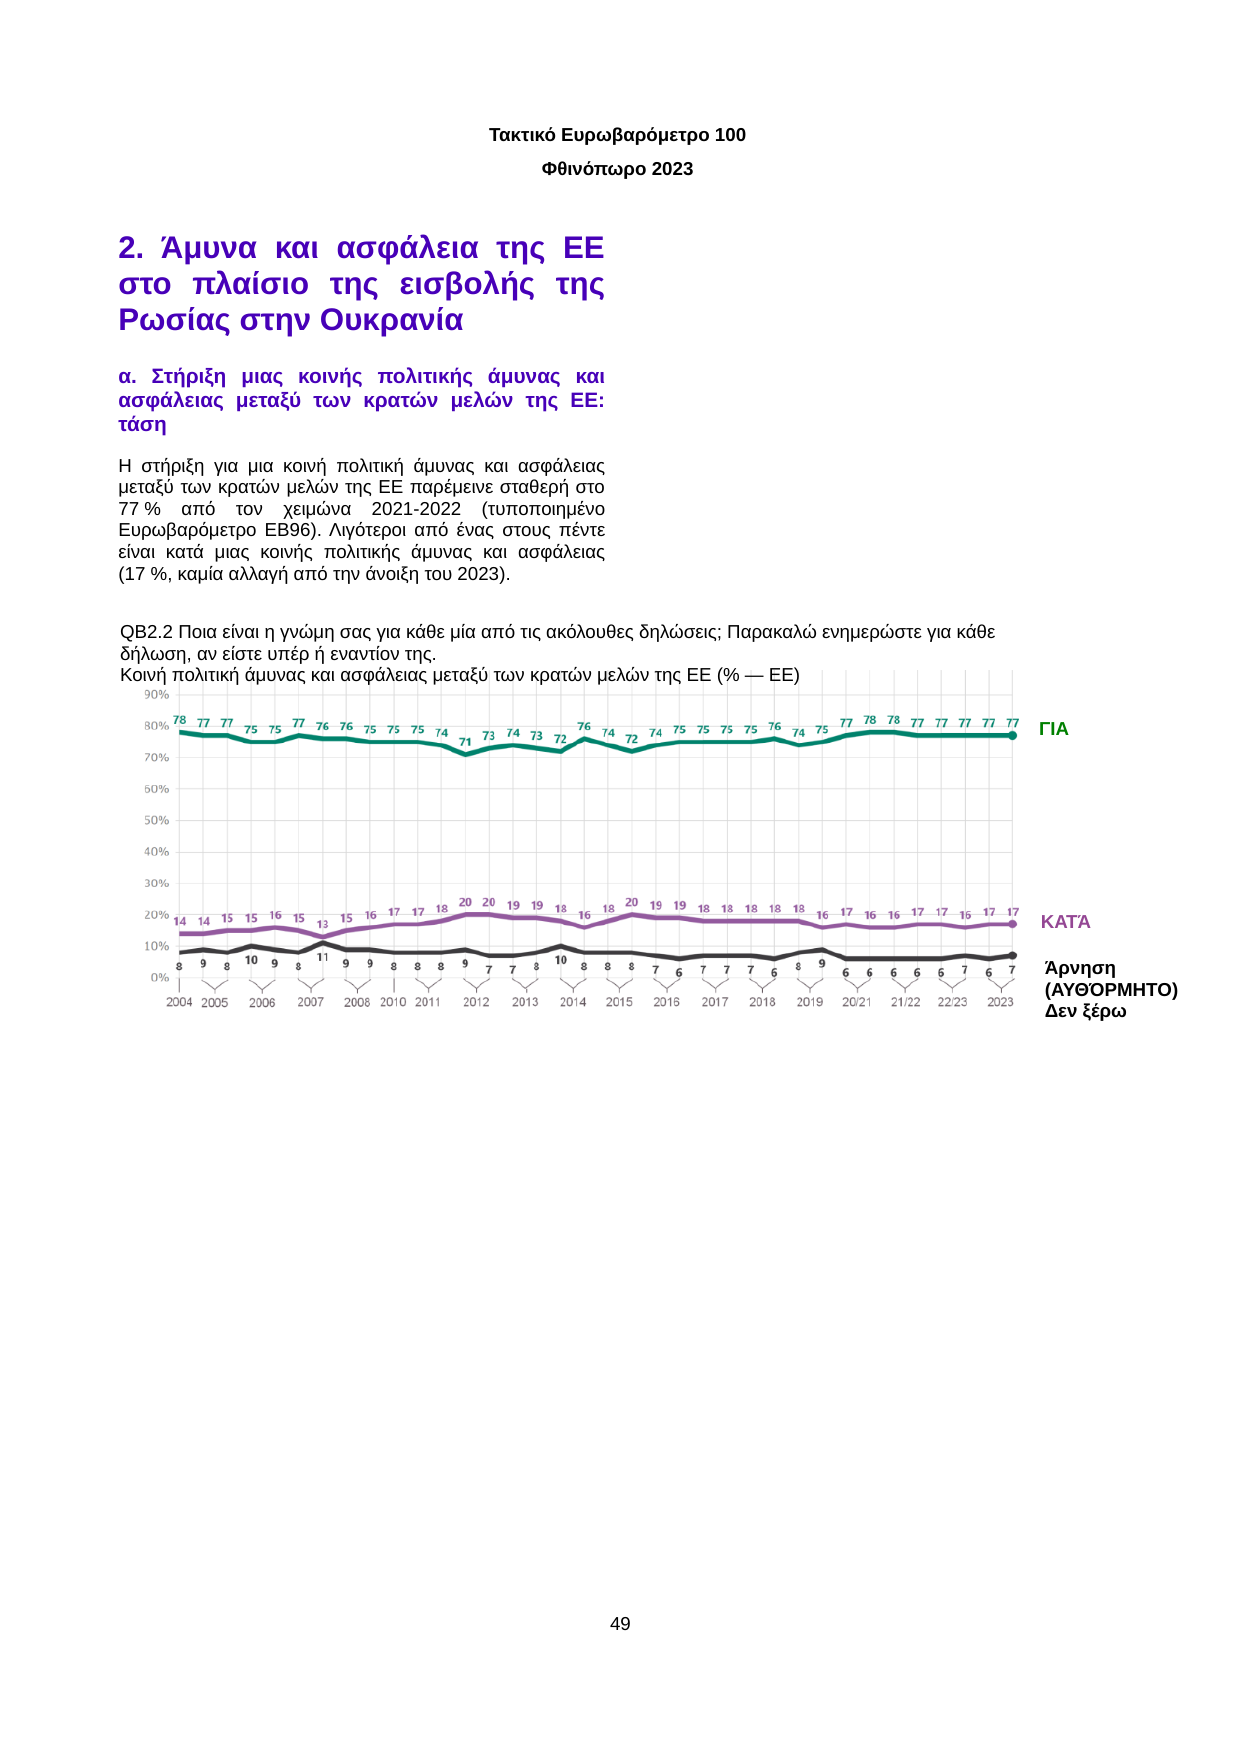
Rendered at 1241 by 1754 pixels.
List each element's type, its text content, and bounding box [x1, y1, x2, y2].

text Η στήριξη για μια κοινή πολιτική άμυνας και ασφάλειας μεταξύ των κρατών μελών της ΕΕ παρέμεινε σταθερή στο 77 % από τον χειμώνα 2021-2022 (τυποποιημένο Ευρωβαρόμετρο EB96). Λιγότεροι από ένας στους πέντε είναι κατά μιας κοινής πολιτικής άμυνας και ασφάλειας (17 %, καμία αλλαγή από την άνοιξη του 2023). [118, 454, 605, 584]
subtitle α. Στήριξη μιας κοινής πολιτικής άμυνας και ασφάλειας μεταξύ των κρατών μελών της ΕΕ: τάση [118, 364, 605, 436]
picture [132, 659, 1022, 1024]
subtitle 2. Άμυνα και ασφάλεια της ΕΕ στο πλαίσιο της εισβολής της Ρωσίας στην Ουκρανία [118, 229, 605, 337]
